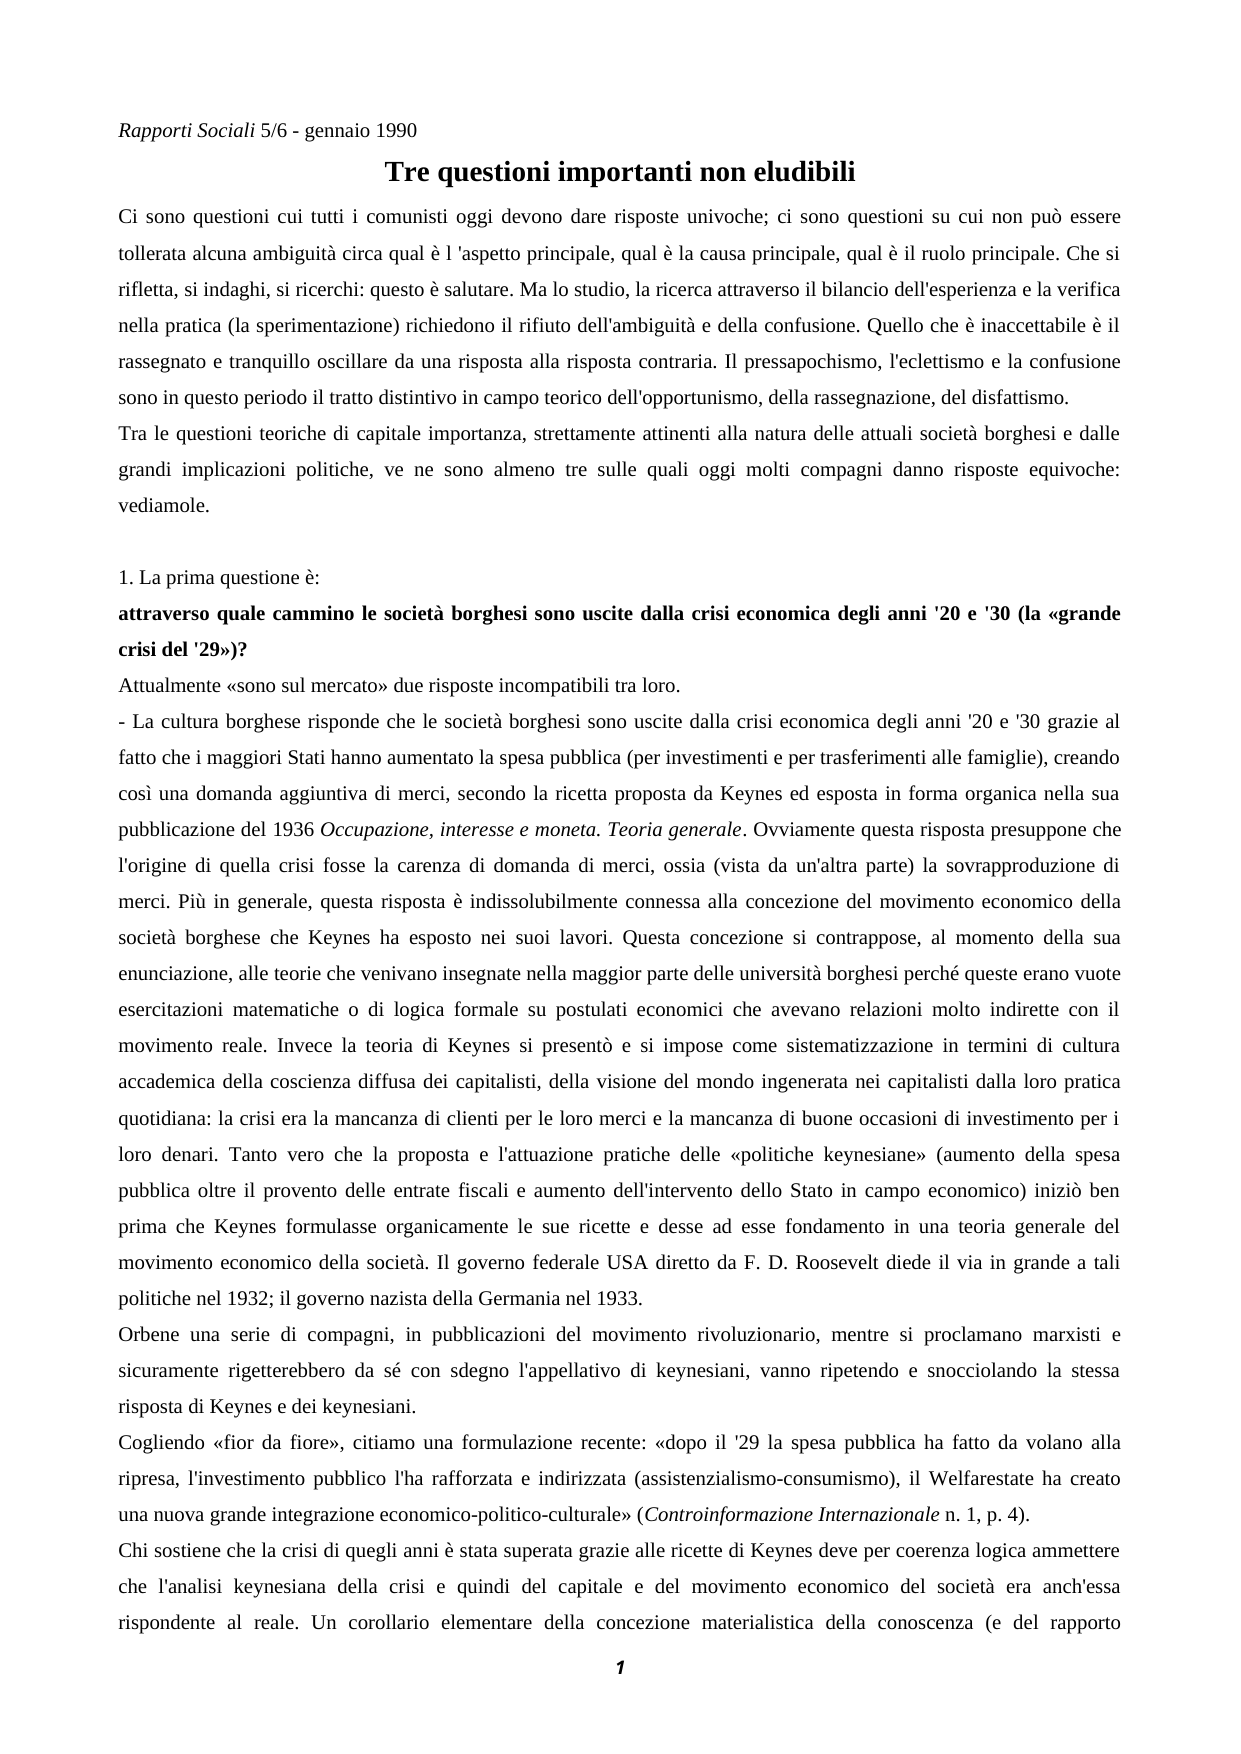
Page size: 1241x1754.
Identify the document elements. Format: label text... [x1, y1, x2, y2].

text attraverso quale cammino le società borghesi sono uscite dalla crisi economica degli anni '20 e '30 (la «grande crisi del '29»)? [118, 601, 1122, 661]
text 1. La prima questione è: [118, 565, 1122, 589]
text Attualmente «sono sul mercato» due risposte incompatibili tra loro. [118, 673, 1122, 697]
text - La cultura borghese risponde che le società borghesi sono uscite dalla crisi economica degli anni '20 e '30 grazie al fatto che i maggiori Stati hanno aumentato la spesa pubblica (per investimenti e per trasferimenti alle famiglie), creando così una domanda aggiuntiva di merci, secondo la ricetta proposta da Keynes ed esposta in forma organica nella sua pubblicazione del 1936 Occupazione, interesse e moneta. Teoria generale. Ovviamente questa risposta presuppone che l'origine di quella crisi fosse la carenza di domanda di merci, ossia (vista da un'altra parte) la sovrapproduzione di merci. Più in generale, questa risposta è indissolubilmente connessa alla concezione del movimento economico della società borghese che Keynes ha esposto nei suoi lavori. Questa concezione si contrappose, al momento della sua enunciazione, alle teorie che venivano insegnate nella maggior parte delle università borghesi perché queste erano vuote esercitazioni matematiche o di logica formale su postulati economici che avevano relazioni molto indirette con il movimento reale. Invece la teoria di Keynes si presentò e si impose come sistematizzazione in termini di cultura accademica della coscienza diffusa dei capitalisti, della visione del mondo ingenerata nei capitalisti dalla loro pratica quotidiana: la crisi era la mancanza di clienti per le loro merci e la mancanza di buone occasioni di investimento per i loro denari. Tanto vero che la proposta e l'attuazione pratiche delle «politiche keynesiane» (aumento della spesa pubblica oltre il provento delle entrate fiscali e aumento dell'intervento dello Stato in campo economico) iniziò ben prima che Keynes formulasse organicamente le sue ricette e desse ad esse fondamento in una teoria generale del movimento economico della società. Il governo federale USA diretto da F. D. Roosevelt diede il via in grande a tali politiche nel 1932; il governo nazista della Germania nel 1933. [118, 709, 1122, 1310]
text Rapporti Sociali 5/6 - gennaio 1990 [118, 118, 1122, 142]
text Cogliendo «fior da fiore», citiamo una formulazione recente: «dopo il '29 la spesa pubblica ha fatto da volano alla ripresa, l'investimento pubblico l'ha rafforzata e indirizzata (assistenzialismo-consumismo), il Welfarestate ha creato una nuova grande integrazione economico-politico-culturale» (Controinformazione Internazionale n. 1, p. 4). [118, 1430, 1122, 1526]
text Ci sono questioni cui tutti i comunisti oggi devono dare risposte univoche; ci sono questioni su cui non può essere tollerata alcuna ambiguità circa qual è l 'aspetto principale, qual è la causa principale, qual è il ruolo principale. Che si rifletta, si indaghi, si ricerchi: questo è salutare. Ma lo studio, la ricerca attraverso il bilancio dell'esperienza e la verifica nella pratica (la sperimentazione) richiedono il rifiuto dell'ambiguità e della confusione. Quello che è inaccettabile è il rassegnato e tranquillo oscillare da una risposta alla risposta contraria. Il pressapochismo, l'eclettismo e la confusione sono in questo periodo il tratto distintivo in campo teorico dell'opportunismo, della rassegnazione, del disfattismo. [118, 204, 1122, 409]
text Tra le questioni teoriche di capitale importanza, strettamente attinenti alla natura delle attuali società borghesi e dalle grandi implicazioni politiche, ve ne sono almeno tre sulle quali oggi molti compagni danno risposte equivoche: vediamole. [118, 421, 1122, 517]
text Chi sostiene che la crisi di quegli anni è stata superata grazie alle ricette di Keynes deve per coerenza logica ammettere che l'analisi keynesiana della crisi e quindi del capitale e del movimento economico del società era anch'essa rispondente al reale. Un corollario elementare della concezione materialistica della conoscenza (e del rapporto [118, 1538, 1122, 1634]
text Tre questioni importanti non eludibili [118, 154, 1122, 188]
text Orbene una serie di compagni, in pubblicazioni del movimento rivoluzionario, mentre si proclamano marxisti e sicuramente rigetterebbero da sé con sdegno l'appellativo di keynesiani, vanno ripetendo e snocciolando la stessa risposta di Keynes e dei keynesiani. [118, 1322, 1122, 1418]
